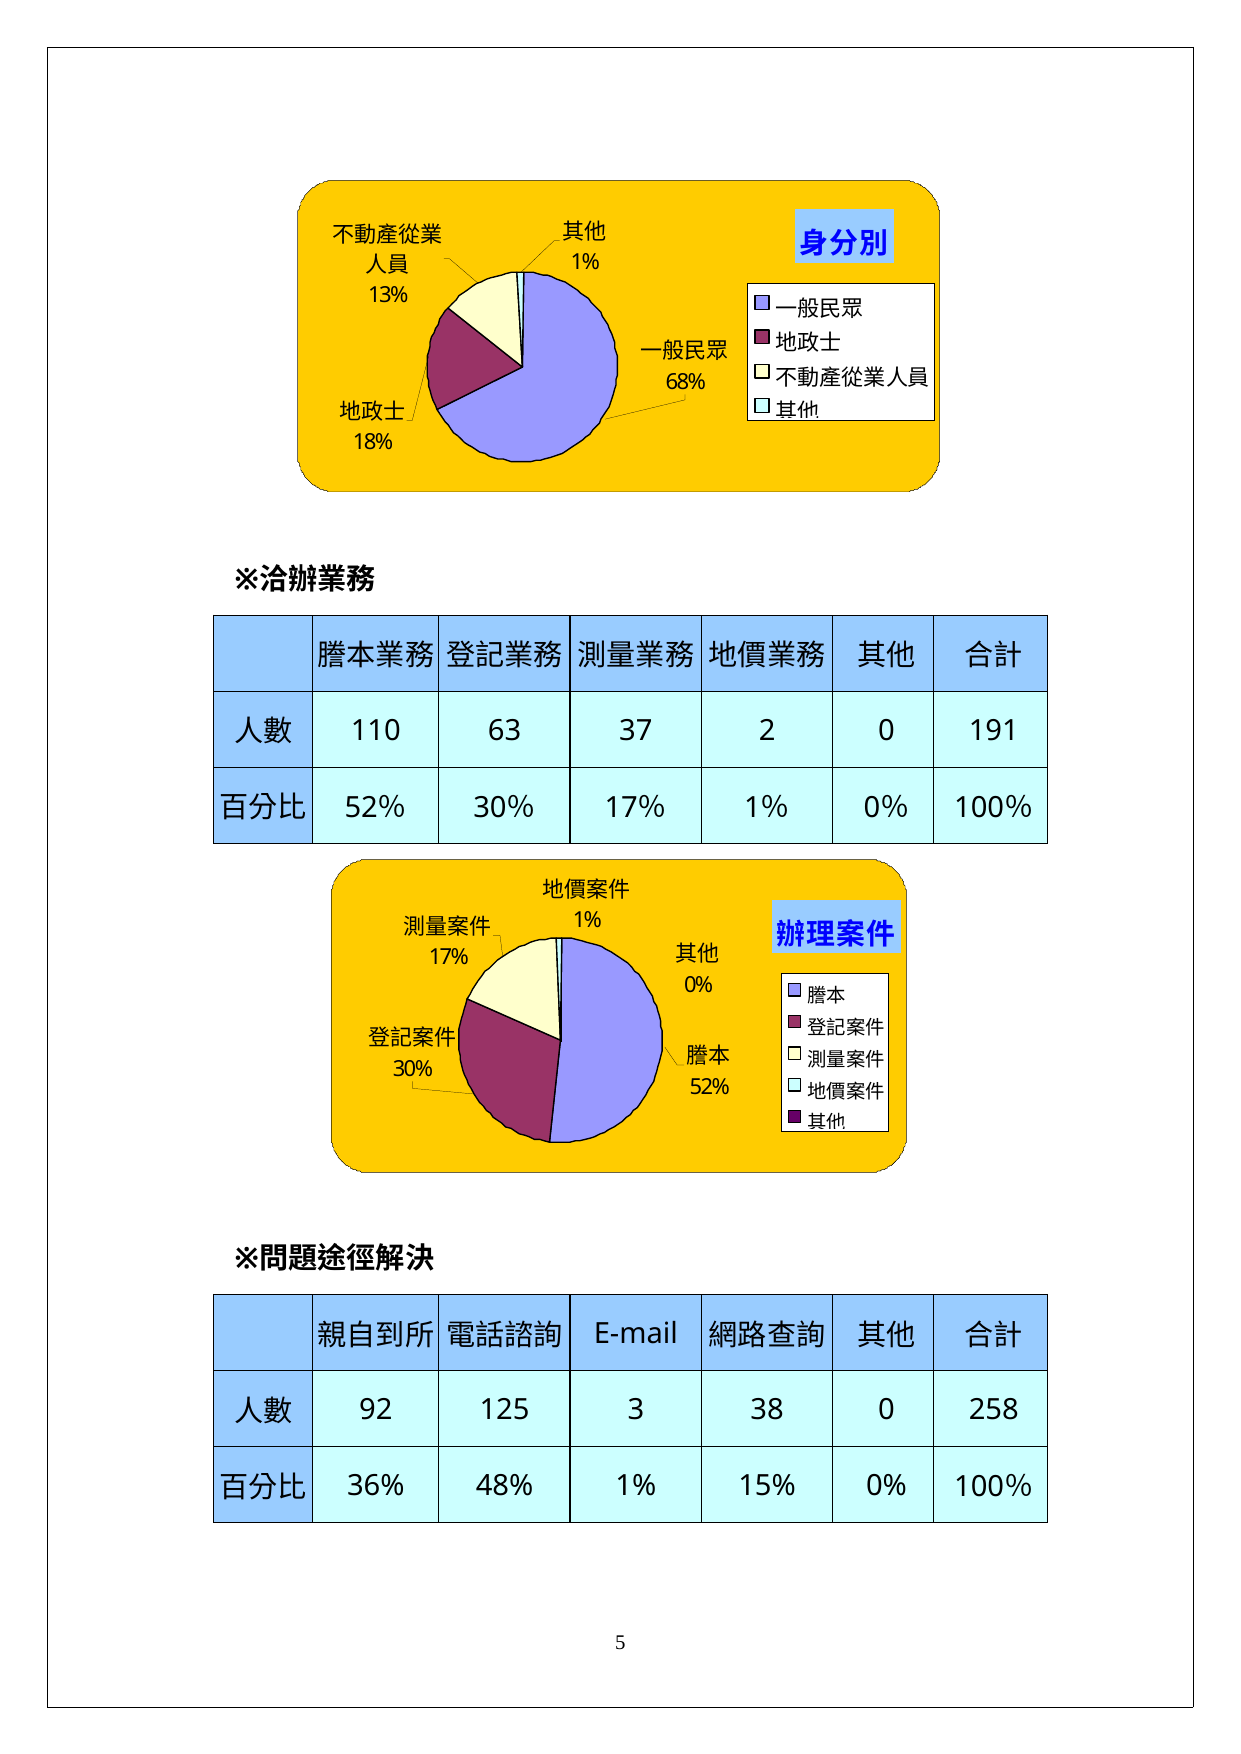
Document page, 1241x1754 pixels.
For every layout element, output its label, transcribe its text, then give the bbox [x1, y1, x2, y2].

table_cell 191 [934, 692, 1047, 767]
table_cell 36% [313, 1447, 438, 1522]
table_header [214, 1295, 312, 1370]
table_cell 17％ [571, 768, 701, 843]
table_header 其他 [833, 616, 933, 691]
table_header 測量業務 [571, 616, 701, 691]
table_header 電話諮詢 [439, 1295, 569, 1370]
table_cell 百分比 [214, 768, 312, 843]
table_cell 30％ [439, 768, 569, 843]
table_cell 3 [571, 1371, 701, 1446]
table_cell 百分比 [214, 1447, 312, 1522]
table_cell 人數 [214, 1371, 312, 1446]
table_header 合計 [934, 616, 1047, 691]
table_header 其他 [833, 1295, 933, 1370]
text ※洽辦業務 [234, 539, 1056, 614]
table_cell 0 [833, 692, 933, 767]
table_cell 52％ [313, 768, 438, 843]
table_cell 0 [833, 1371, 933, 1446]
table_cell 人數 [214, 692, 312, 767]
table_cell 1％ [702, 768, 832, 843]
table_cell 2 [702, 692, 832, 767]
table_cell 100％ [934, 1447, 1047, 1522]
table_cell 125 [439, 1371, 569, 1446]
table_cell 1% [571, 1447, 701, 1522]
table_cell 37 [571, 692, 701, 767]
text ※問題途徑解決 [234, 1219, 1056, 1294]
table_header 網路查詢 [702, 1295, 832, 1370]
table_cell 48% [439, 1447, 569, 1522]
table_cell 258 [934, 1371, 1047, 1446]
table_header 合計 [934, 1295, 1047, 1370]
table_cell 0％ [833, 768, 933, 843]
table_cell 38 [702, 1371, 832, 1446]
table_cell 0% [833, 1447, 933, 1522]
table_cell 15% [702, 1447, 832, 1522]
table_header 登記業務 [439, 616, 569, 691]
table_cell 110 [313, 692, 438, 767]
table_header E-mail [571, 1295, 701, 1370]
table_cell 92 [313, 1371, 438, 1446]
table_header 謄本業務 [313, 616, 438, 691]
table_header 親自到所 [313, 1295, 438, 1370]
table_header [214, 616, 312, 691]
table_cell 63 [439, 692, 569, 767]
table_header 地價業務 [702, 616, 832, 691]
table_cell 100％ [934, 768, 1047, 843]
